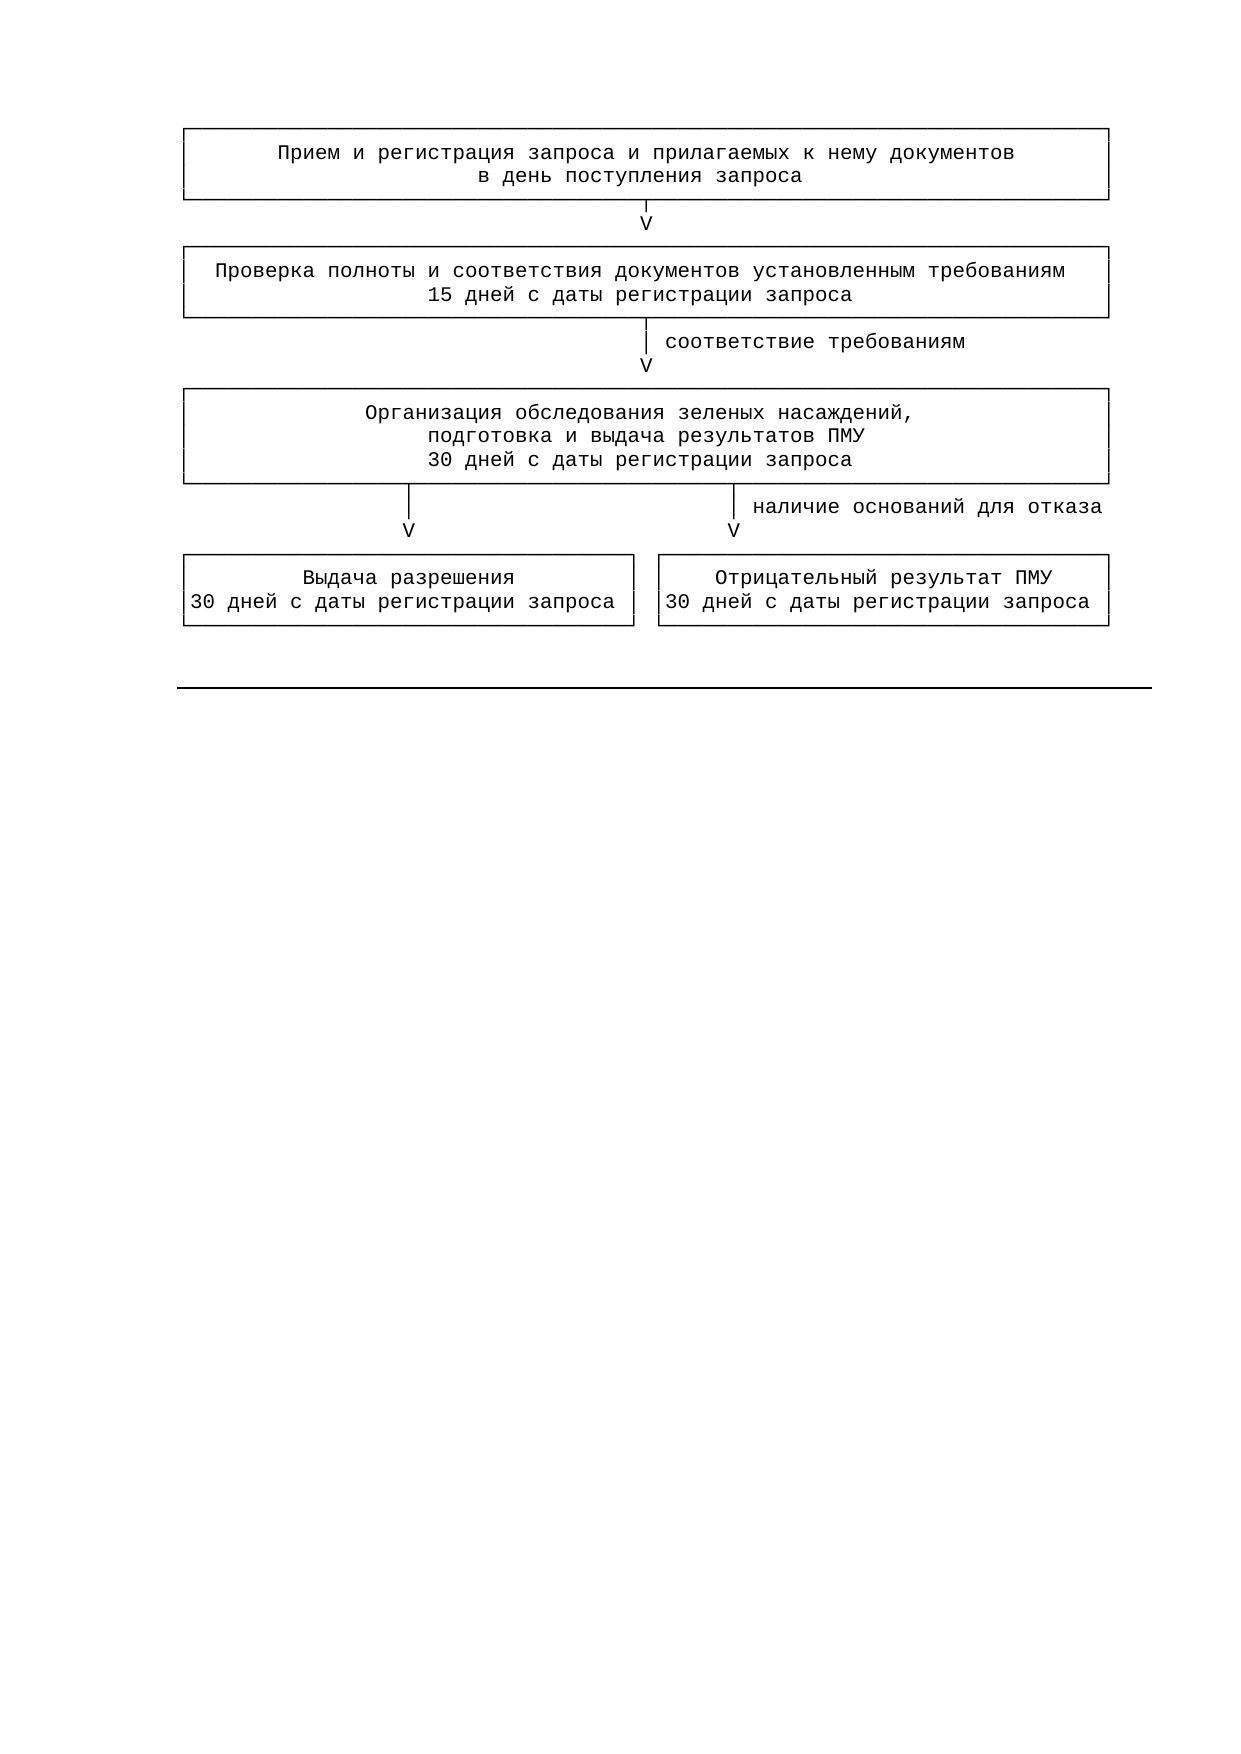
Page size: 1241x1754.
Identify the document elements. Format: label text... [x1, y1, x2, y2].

text └─────────────────┬─────────────────────────┬─────────────────────────────┘ [184, 473, 1108, 483]
text ┌─────────────────────────────────────────────────────────────────────────┐ [177, 118, 1152, 142]
text └────────────────────────────────────┬────────────────────────────────────┘ [177, 307, 1152, 331]
text │ Проверка полноты и соответствия документов установленным требованиям │ [177, 260, 1152, 284]
text │ 30 дней с даты регистрации запроса │ [177, 449, 1152, 473]
text └─────────────────┬─────────────────────────┬─────────────────────────────┘ [734, 473, 1152, 496]
text │ 15 дней с даты регистрации запроса │ [1109, 284, 1152, 307]
text │ в день поступления запроса │ [177, 165, 1152, 189]
text V [177, 354, 1152, 378]
text ┌─────────────────────────────────────────────────────────────────────────┐ [177, 378, 1152, 402]
text │ Организация обследования зеленых насаждений, │ [184, 402, 1108, 426]
text │ │ наличие оснований для отказа [177, 496, 1152, 520]
text │ Выдача разрешения │ │ Отрицательный результат ПМУ │ [177, 567, 1152, 591]
text │ подготовка и выдача результатов ПМУ │ [177, 426, 1152, 449]
text │ Организация обследования зеленых насаждений, │ [1109, 402, 1152, 426]
text ┌─────────────────────────────────────────────────────────────────────────┐ [177, 236, 1152, 260]
text │ 15 дней с даты регистрации запроса │ [184, 284, 1108, 307]
text └────────────────────────────────────┬────────────────────────────────────┘ [177, 189, 1152, 213]
text │ соответствие требованиям [177, 331, 646, 354]
text V [177, 213, 1152, 236]
text │ соответствие требованиям [647, 331, 1152, 354]
text V V [177, 520, 1152, 544]
text └───────────────────────────────────┘ └───────────────────────────────────┘ [177, 615, 1152, 638]
text │ Прием и регистрация запроса и прилагаемых к нему документов │ [184, 142, 1108, 165]
text │30 дней с даты регистрации запроса │ │30 дней с даты регистрации запроса │ [177, 591, 1152, 615]
text └─────────────────┬─────────────────────────┬─────────────────────────────┘ [177, 473, 408, 496]
text ┌───────────────────────────────────┐ ┌───────────────────────────────────┐ [177, 544, 1152, 567]
text └─────────────────┬─────────────────────────┬─────────────────────────────┘ [409, 484, 733, 496]
